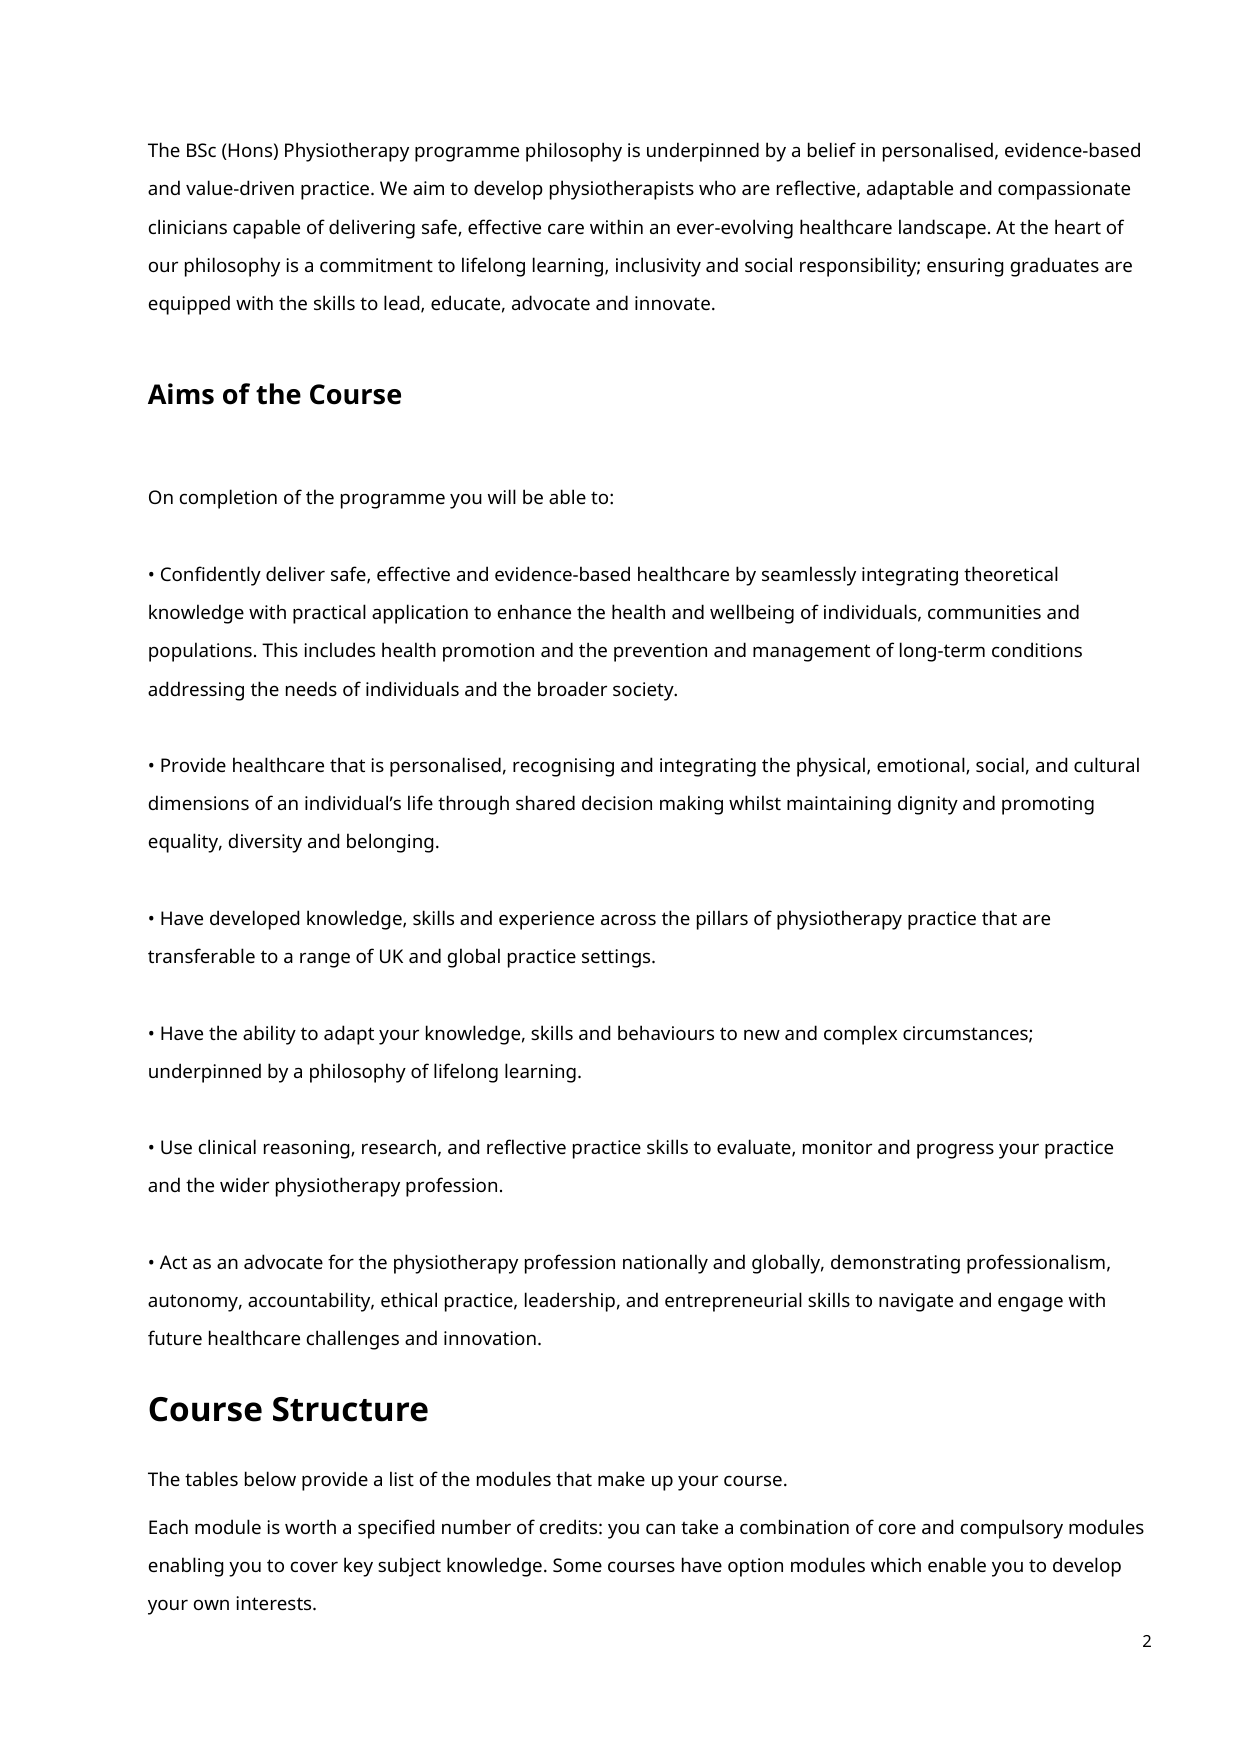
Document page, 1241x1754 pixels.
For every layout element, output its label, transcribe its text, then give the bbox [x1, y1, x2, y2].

subtitle Aims of the Course [148, 376, 1152, 412]
text The BSc (Hons) Physiotherapy programme philosophy is underpinned by a belief in personalised, evidence-based and value-driven practice. We aim to develop physiotherapists who are reflective, adaptable and compassionate clinicians capable of delivering safe, effective care within an ever-evolving healthcare landscape. At the heart of our philosophy is a commitment to lifelong learning, inclusivity and social responsibility; ensuring graduates are equipped with the skills to lead, educate, advocate and innovate. [148, 99, 1145, 316]
subtitle Course Structure [148, 1386, 1152, 1431]
text On completion of the programme you will be able to: • Confidently deliver safe, effective and evidence-based healthcare by seamlessly integrating theoretical knowledge with practical application to enhance the health and wellbeing of individuals, communities and populations. This includes health promotion and the prevention and management of long-term conditions addressing the needs of individuals and the broader society. • Provide healthcare that is personalised, recognising and integrating the physical, emotional, social, and cultural dimensions of an individual’s life through shared decision making whilst maintaining dignity and promoting equality, diversity and belonging. • Have developed knowledge, skills and experience across the pillars of physiotherapy practice that are transferable to a range of UK and global practice settings. • Have the ability to adapt your knowledge, skills and behaviours to new and complex circumstances; underpinned by a philosophy of lifelong learning. • Use clinical reasoning, research, and reflective practice skills to evaluate, monitor and progress your practice and the wider physiotherapy profession. • Act as an advocate for the physiotherapy profession nationally and globally, demonstrating professionalism, autonomy, accountability, ethical practice, leadership, and entrepreneurial skills to navigate and engage with future healthcare challenges and innovation. [148, 485, 1152, 1351]
text The tables below provide a list of the modules that make up your course. [148, 1466, 1152, 1492]
text Each module is worth a specified number of credits: you can take a combination of core and compulsory modules enabling you to cover key subject knowledge. Some courses have option modules which enable you to develop your own interests. [148, 1514, 1152, 1616]
